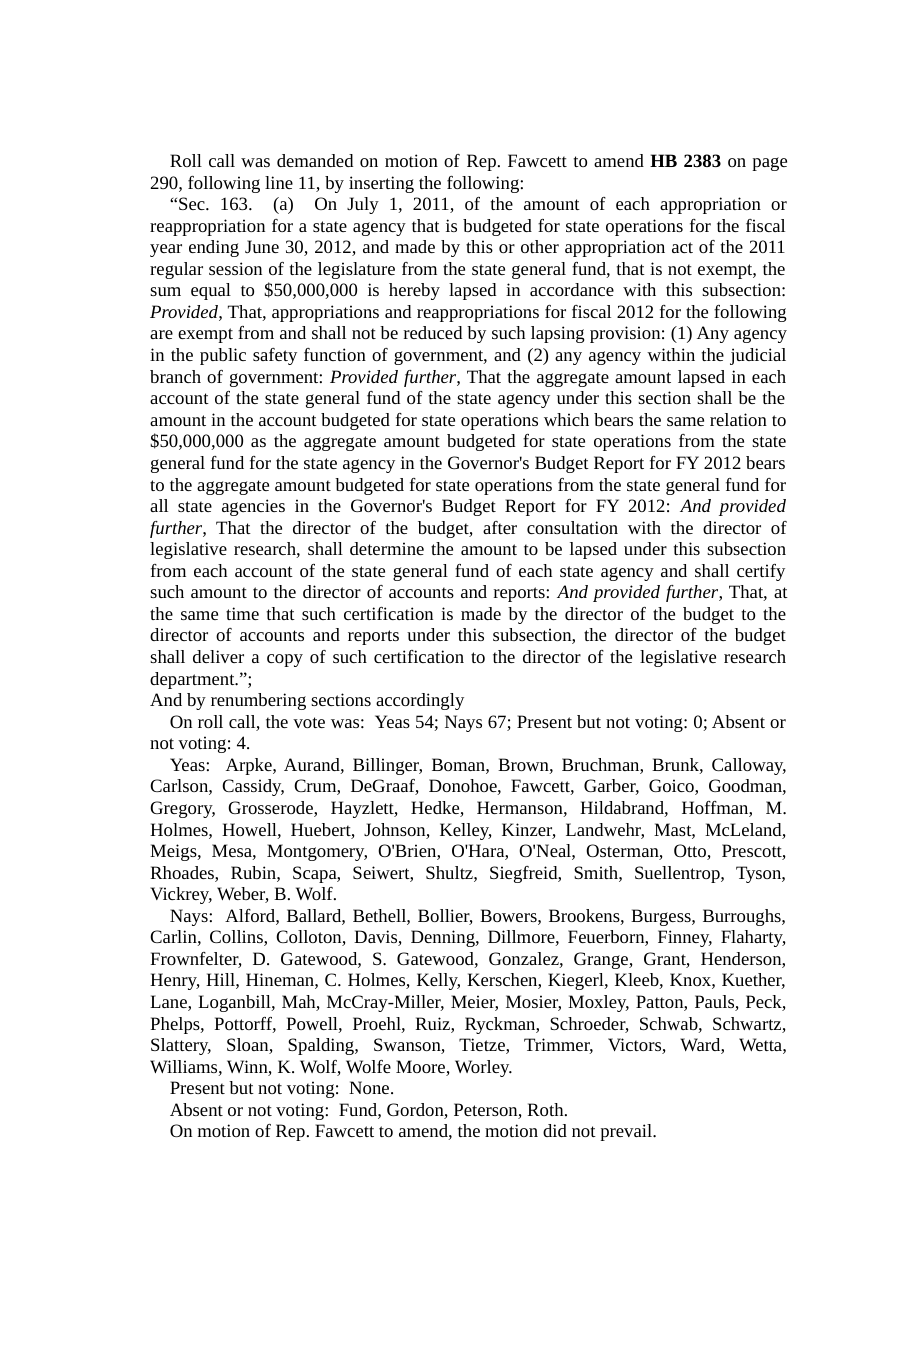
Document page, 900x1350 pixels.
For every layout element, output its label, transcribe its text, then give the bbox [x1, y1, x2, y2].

text “Sec. 163. (a) On July 1, 2011, of the amount of each appropriation or reappropriation for a state agency that is budgeted for state operations for the fiscal year ending June 30, 2012, and made by this or other appropriation act of the 2011 regular session of the legislature from the state general fund, that is not exempt, the sum equal to $50,000,000 is hereby lapsed in accordance with this subsection: Provided, That, appropriations and reappropriations for fiscal 2012 for the following are exempt from and shall not be reduced by such lapsing provision: (1) Any agency in the public safety function of government, and (2) any agency within the judicial branch of government: Provided further, That the aggregate amount lapsed in each account of the state general fund of the state agency under this section shall be the amount in the account budgeted for state operations which bears the same relation to $50,000,000 as the aggregate amount budgeted for state operations from the state general fund for the state agency in the Governor's Budget Report for FY 2012 bears to the aggregate amount budgeted for state operations from the state general fund for all state agencies in the Governor's Budget Report for FY 2012: And provided further, That the director of the budget, after consultation with the director of legislative research, shall determine the amount to be lapsed under this subsection from each account of the state general fund of each state agency and shall certify such amount to the director of accounts and reports: And provided further, That, at the same time that such certification is made by the director of the budget to the director of accounts and reports under this subsection, the director of the budget shall deliver a copy of such certification to the director of the legislative research department.”; [150, 193, 787, 689]
text Nays: Alford, Ballard, Bethell, Bollier, Bowers, Brookens, Burgess, Burroughs, Carlin, Collins, Colloton, Davis, Denning, Dillmore, Feuerborn, Finney, Flaharty, Frownfelter, D. Gatewood, S. Gatewood, Gonzalez, Grange, Grant, Henderson, Henry, Hill, Hineman, C. Holmes, Kelly, Kerschen, Kiegerl, Kleeb, Knox, Kuether, Lane, Loganbill, Mah, McCray-Miller, Meier, Mosier, Moxley, Patton, Pauls, Peck, Phelps, Pottorff, Powell, Proehl, Ruiz, Ryckman, Schroeder, Schwab, Schwartz, Slattery, Sloan, Spalding, Swanson, Tietze, Trimmer, Victors, Ward, Wetta, Williams, Winn, K. Wolf, Wolfe Moore, Worley. [150, 905, 787, 1077]
text And by renumbering sections accordingly [150, 689, 787, 711]
text Roll call was demanded on motion of Rep. Fawcett to amend HB 2383 on page 290, following line 11, by inserting the following: [150, 150, 787, 193]
text Absent or not voting: Fund, Gordon, Peterson, Roth. [150, 1099, 787, 1120]
text Present but not voting: None. [150, 1077, 787, 1099]
text On roll call, the vote was: Yeas 54; Nays 67; Present but not voting: 0; Absent or not voting: 4. [150, 711, 787, 754]
text On motion of Rep. Fawcett to amend, the motion did not prevail. [150, 1120, 787, 1142]
text Yeas: Arpke, Aurand, Billinger, Boman, Brown, Bruchman, Brunk, Calloway, Carlson, Cassidy, Crum, DeGraaf, Donohoe, Fawcett, Garber, Goico, Goodman, Gregory, Grosserode, Hayzlett, Hedke, Hermanson, Hildabrand, Hoffman, M. Holmes, Howell, Huebert, Johnson, Kelley, Kinzer, Landwehr, Mast, McLeland, Meigs, Mesa, Montgomery, O'Brien, O'Hara, O'Neal, Osterman, Otto, Prescott, Rhoades, Rubin, Scapa, Seiwert, Shultz, Siegfreid, Smith, Suellentrop, Tyson, Vickrey, Weber, B. Wolf. [150, 754, 787, 905]
